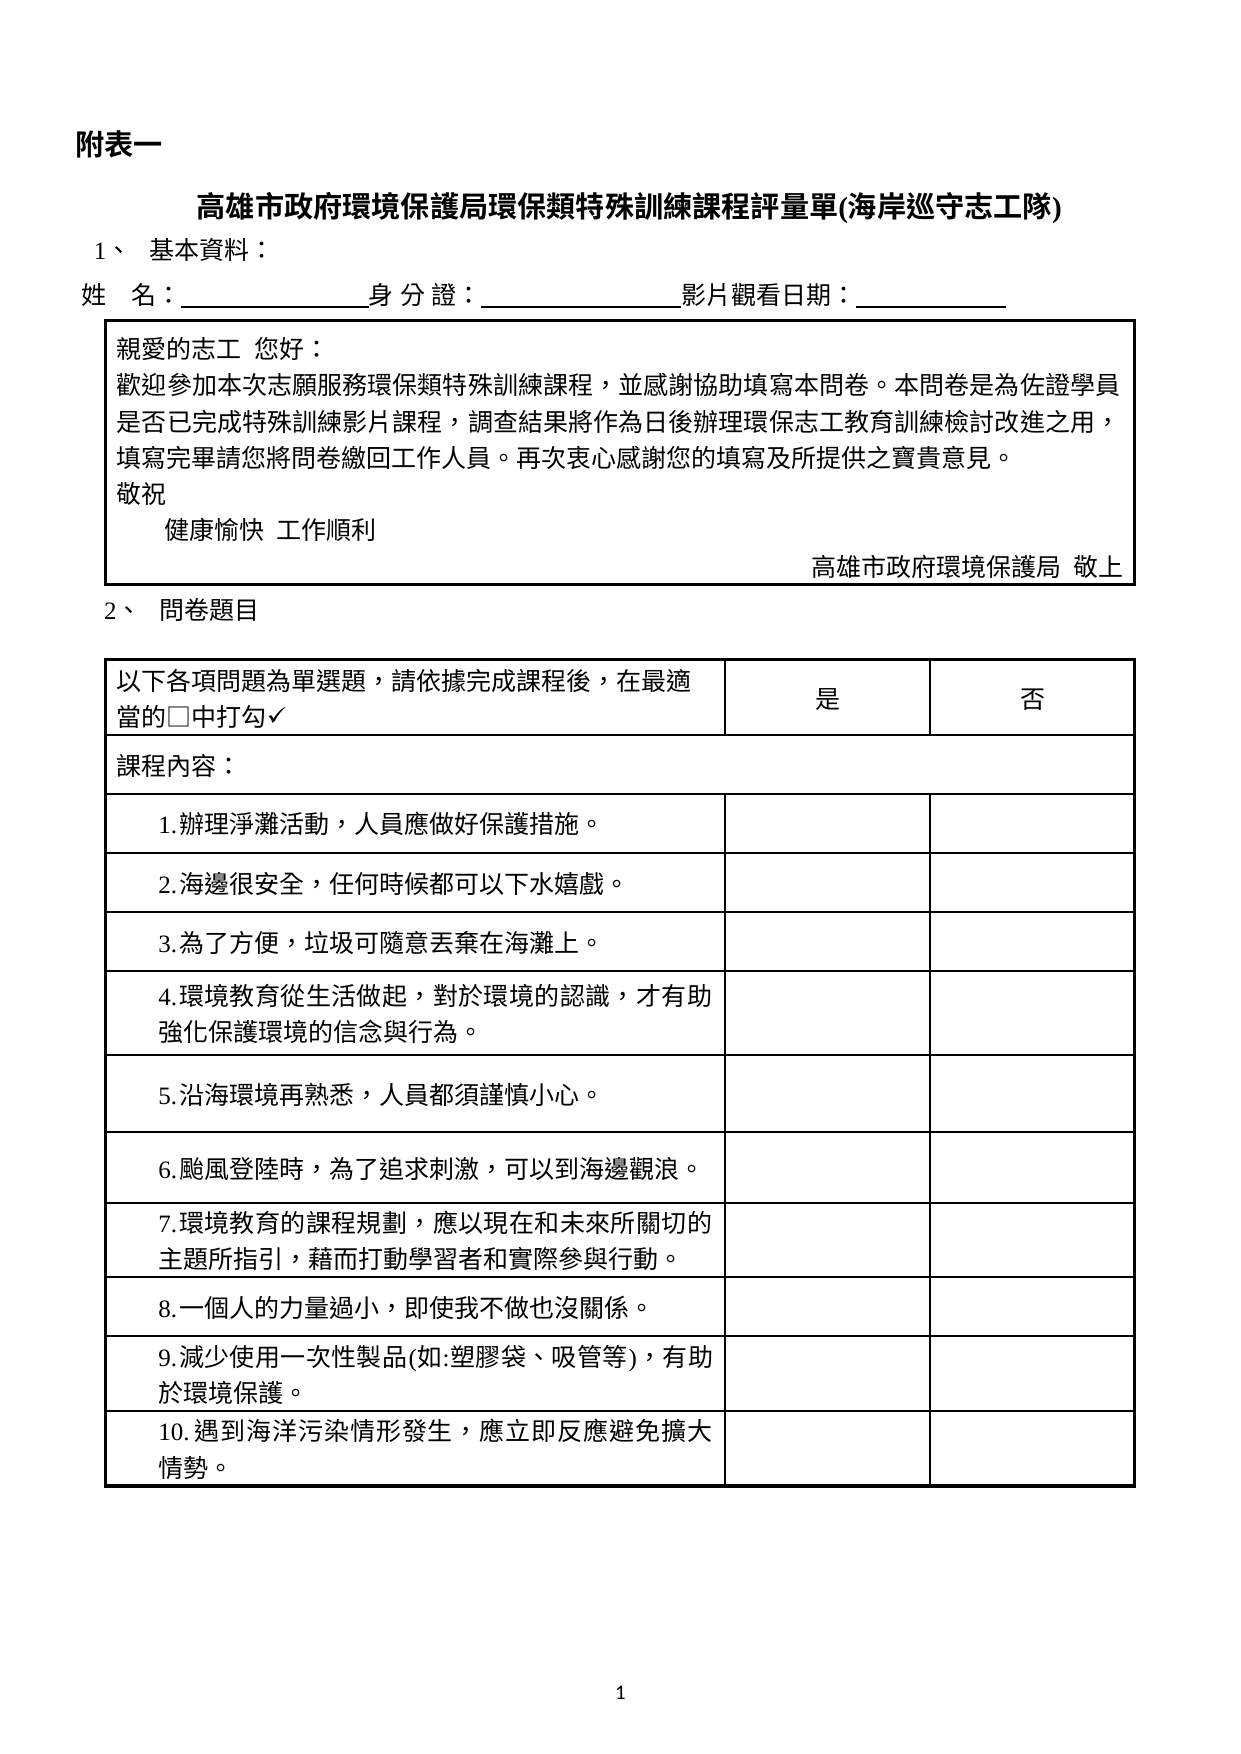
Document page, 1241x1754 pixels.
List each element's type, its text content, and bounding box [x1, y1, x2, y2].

table_cell 否 [931, 661, 1133, 733]
table_cell [931, 854, 1133, 911]
table_cell [931, 1056, 1133, 1131]
table_cell 一個人的力量過小，即使我不做也沒關係。 [107, 1278, 724, 1335]
text 高雄市政府環境保護局環保類特殊訓練課程評量單(海岸巡守志工隊) [75, 163, 1183, 226]
table_cell 以下各項問題為單選題，請依據完成課程後，在最適當的□中打勾 [107, 661, 724, 733]
table_cell 減少使用一次性製品(如:塑膠袋、吸管等)，有助於環境保護。 [107, 1337, 724, 1410]
table_cell [726, 1133, 929, 1202]
table_cell 課程內容： [107, 736, 1133, 793]
table_cell 是 [726, 661, 929, 733]
table_cell [931, 972, 1133, 1054]
table_cell [931, 1278, 1133, 1335]
table_cell [726, 1278, 929, 1335]
table_cell [726, 1337, 929, 1410]
table_cell [726, 1412, 929, 1484]
table_cell 為了方便，垃圾可隨意丟棄在海灘上。 [107, 913, 724, 970]
text 姓名： 身分證： 影片觀看日期： [75, 275, 1165, 311]
table_cell 沿海環境再熟悉，人員都須謹慎小心。 [107, 1056, 724, 1131]
table_cell [931, 1133, 1133, 1202]
table_cell [726, 913, 929, 970]
list 基本資料： [94, 226, 1165, 268]
table_cell [931, 795, 1133, 852]
table_header 親愛的志工 您好： 歡迎參加本次志願服務環保類特殊訓練課程，並感謝協助填寫本問卷。本問卷是為佐證學員是否已完成特殊訓練影片課程，調查結果將作為日後辦理環保志工教育訓練檢討改進之用，填寫完畢請您將問卷繳回工作人員。再次衷心感謝您的填寫及所提供之寶貴意見。 敬祝 健康愉快 工作順利 高雄市政府環境保護局 敬上 [107, 322, 1133, 583]
text 附表一 [75, 121, 1165, 163]
table_cell 辦理淨灘活動，人員應做好保護措施。 [107, 795, 724, 852]
table_cell [726, 854, 929, 911]
table_cell 遇到海洋污染情形發生，應立即反應避免擴大情勢。 [107, 1412, 724, 1484]
table_cell [931, 1204, 1133, 1276]
table_cell 環境教育的課程規劃，應以現在和未來所關切的主題所指引，藉而打動學習者和實際參與行動。 [107, 1204, 724, 1276]
table_cell [931, 1412, 1133, 1484]
table_cell [726, 1056, 929, 1131]
table_cell [726, 972, 929, 1054]
table_cell [726, 795, 929, 852]
table_cell 問卷題目 [105, 586, 1135, 658]
table_cell 環境教育從生活做起，對於環境的認識，才有助強化保護環境的信念與行為。 [107, 972, 724, 1054]
table_cell [931, 1337, 1133, 1410]
table_cell [931, 913, 1133, 970]
table_cell 颱風登陸時，為了追求刺激，可以到海邊觀浪。 [107, 1133, 724, 1202]
table_cell 海邊很安全，任何時候都可以下水嬉戲。 [107, 854, 724, 911]
table_cell [726, 1204, 929, 1276]
